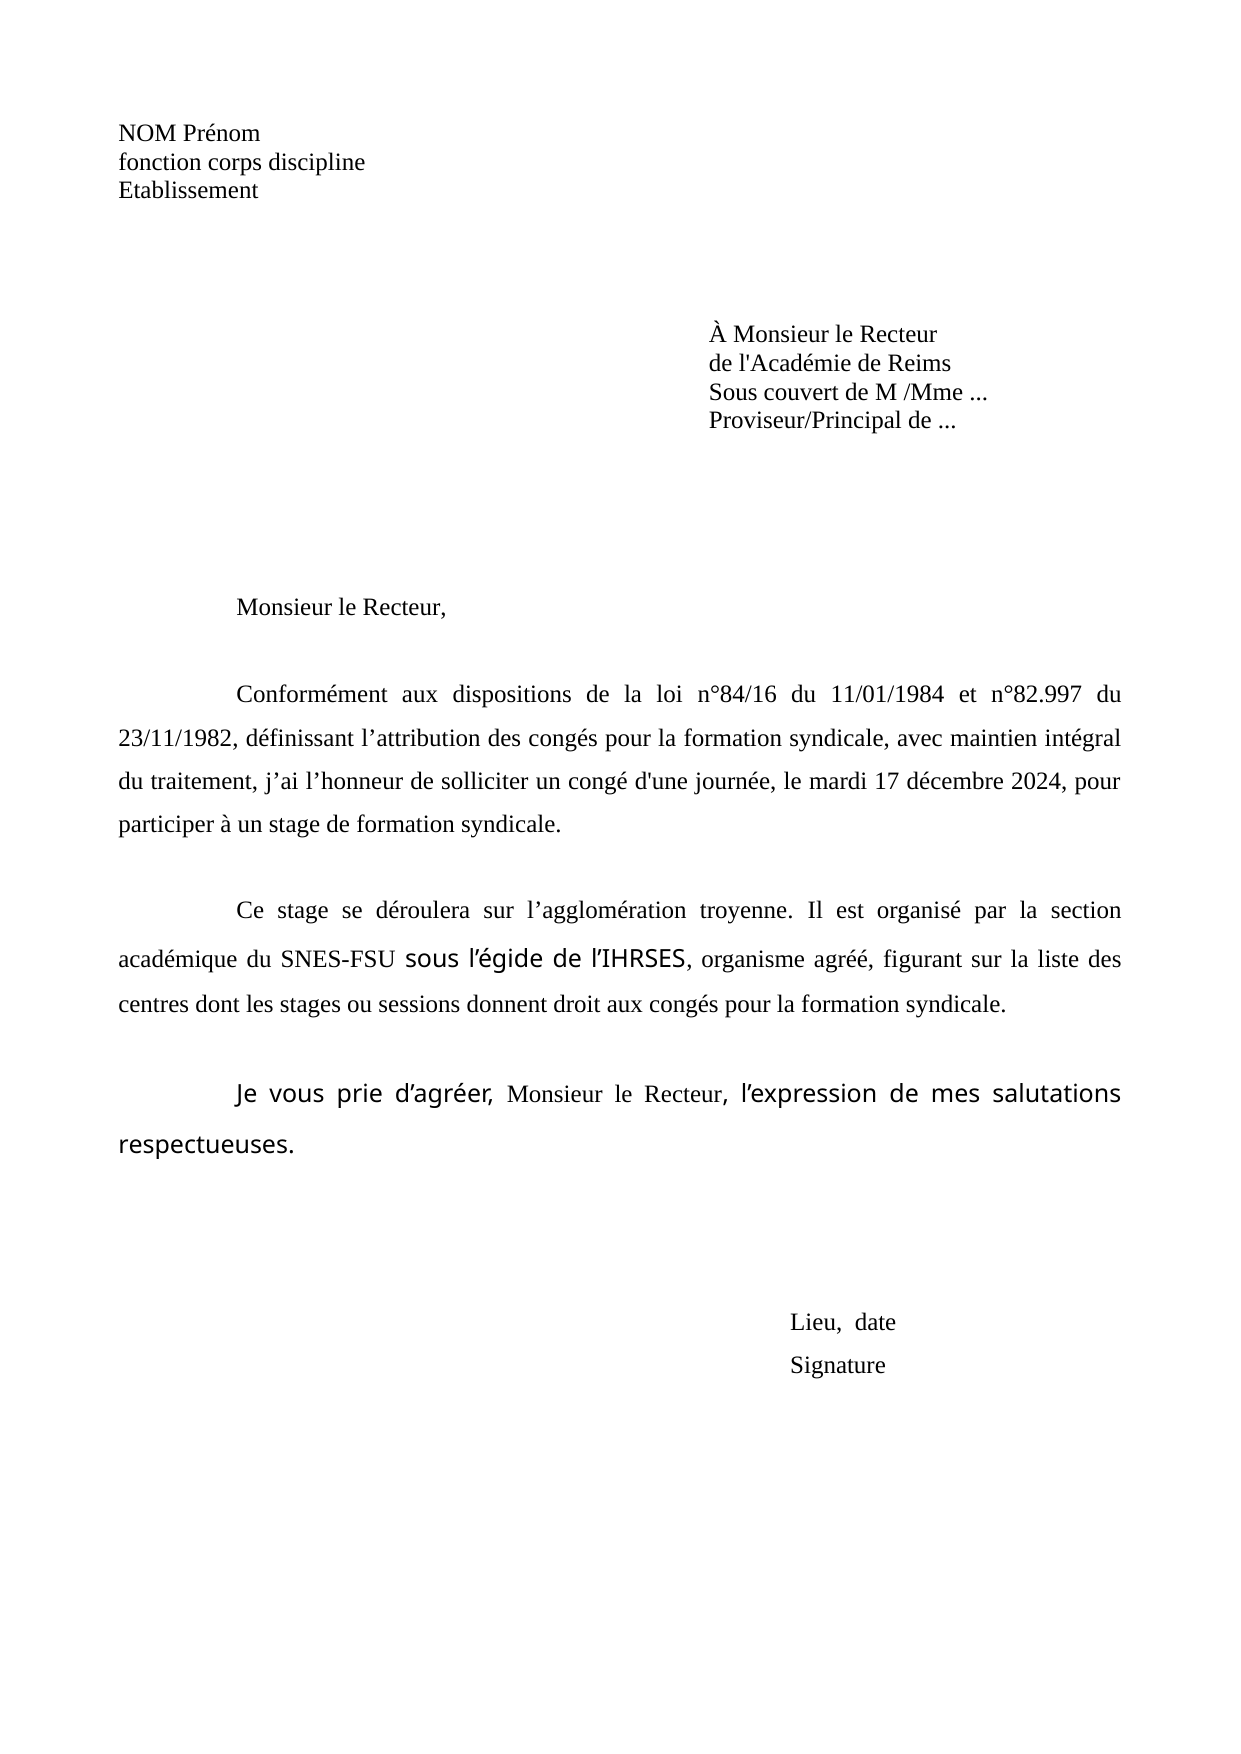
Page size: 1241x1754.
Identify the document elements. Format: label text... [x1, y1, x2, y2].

text Signature [118, 1350, 1122, 1379]
text fonction corps discipline [118, 147, 1122, 176]
text NOM Prénom [118, 118, 1122, 147]
text Etablissement [118, 176, 1122, 204]
text Lieu, date [118, 1307, 1122, 1336]
text Ce stage se déroulera sur l’agglomération troyenne. Il est organisé par la section académique du SNES-FSU sous l’égide de l’IHRSES, organisme agréé, figurant sur la liste des centres dont les stages ou sessions donnent droit aux congés pour la formation syndicale. [118, 895, 1122, 1018]
text Conformément aux dispositions de la loi n°84/16 du 11/01/1984 et n°82.997 du 23/11/1982, définissant l’attribution des congés pour la formation syndicale, avec maintien intégral du traitement, j’ai l’honneur de solliciter un congé d'une journée, le mardi 17 décembre 2024, pour participer à un stage de formation syndicale. [118, 679, 1122, 838]
text Je vous prie d’agréer, Monsieur le Recteur, l’expression de mes salutations respectueuses. [118, 1076, 1122, 1161]
text Proviseur/Principal de ... [118, 406, 1122, 434]
text Sous couvert de M /Mme ... [118, 377, 1122, 406]
text À Monsieur le Recteur [118, 319, 1122, 348]
text de l'Académie de Reims [118, 348, 1122, 377]
text Monsieur le Recteur, [118, 592, 1122, 621]
